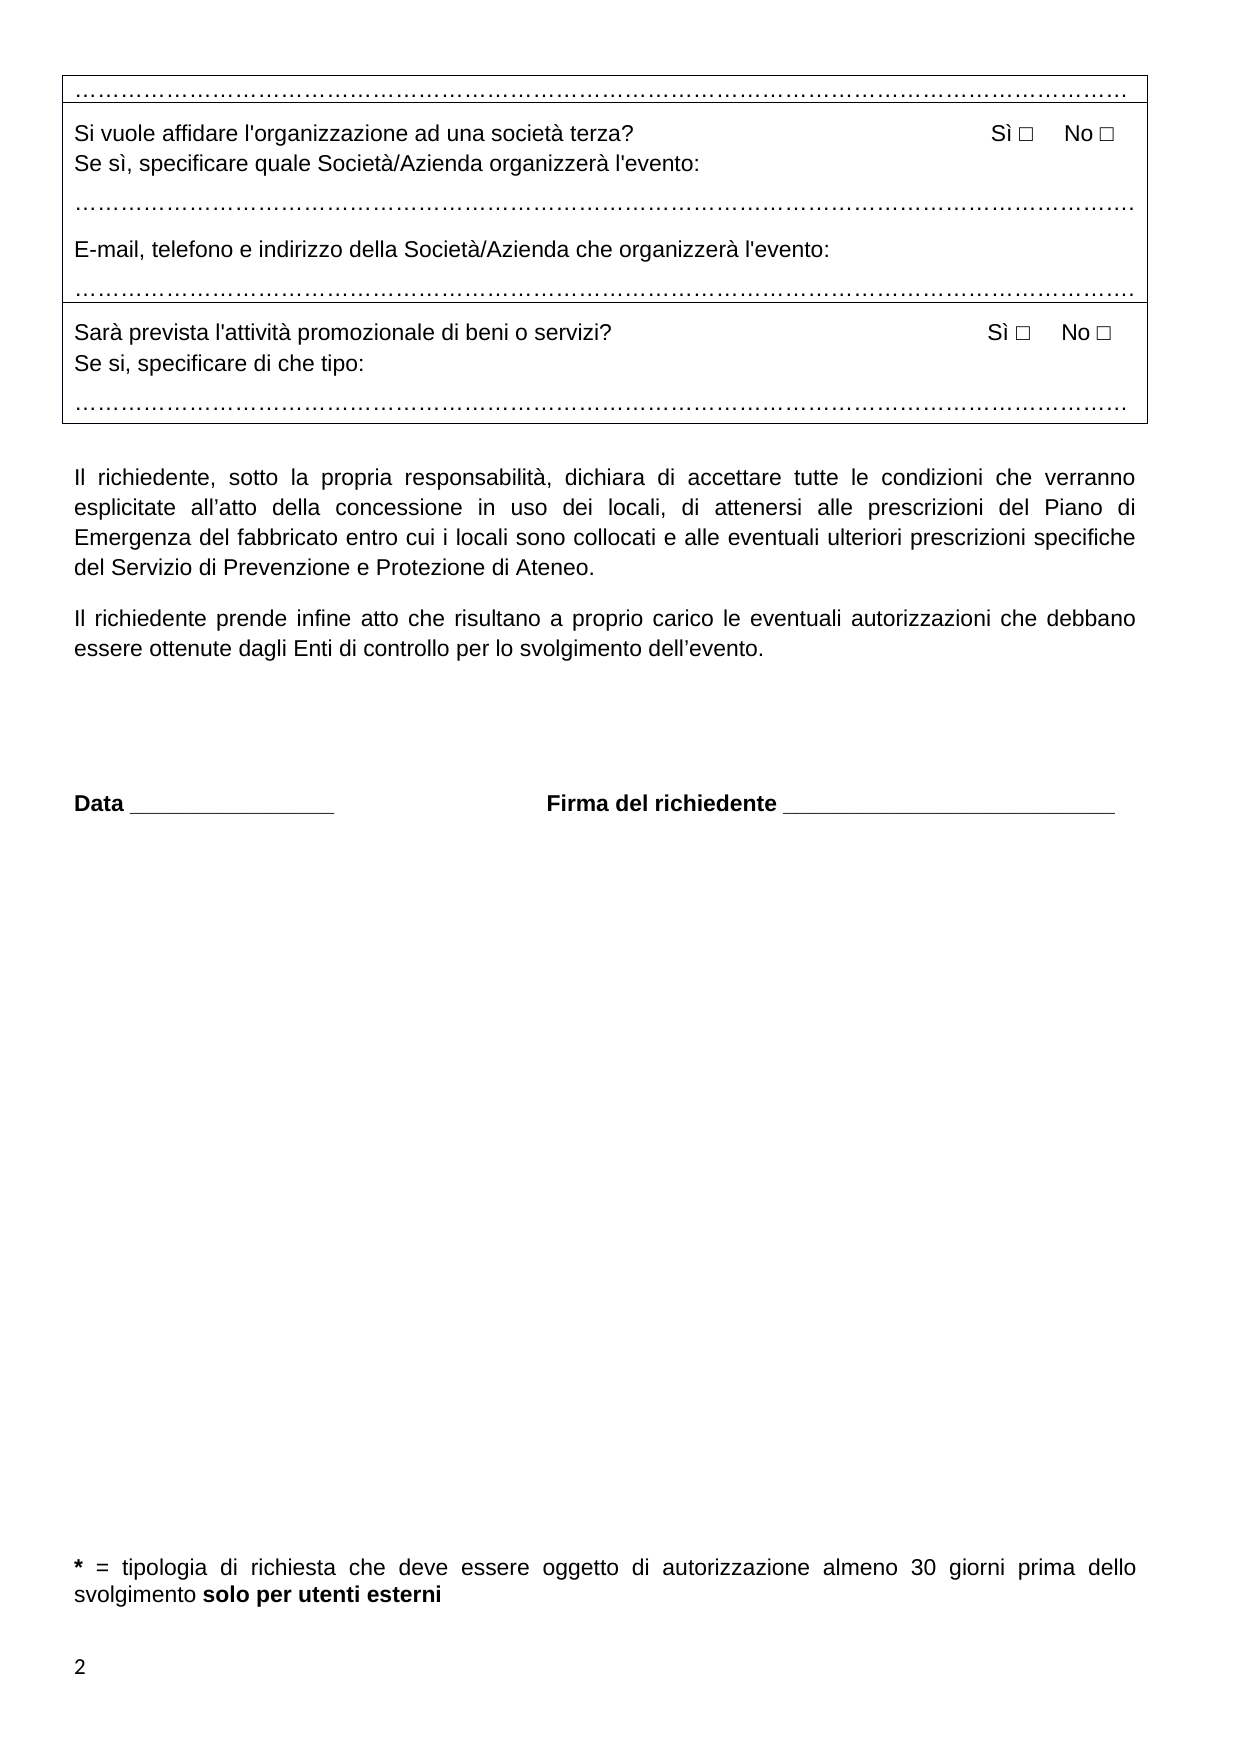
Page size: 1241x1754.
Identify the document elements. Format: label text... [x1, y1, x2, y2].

text Data ________________ Firma del richiedente __________________________ [74, 790, 1137, 816]
table_cell ………………………………………………………………………………………………………………………… [63, 76, 1147, 102]
text Il richiedente prende infine atto che risultano a proprio carico le eventuali autorizzazioni che debbano essere ottenute dagli Enti di controllo per lo svolgimento dell’evento. [74, 605, 1137, 662]
text Il richiedente, sotto la propria responsabilità, dichiara di accettare tutte le condizioni che verranno esplicitate all’atto della concessione in uso dei locali, di attenersi alle prescrizioni del Piano di Emergenza del fabbricato entro cui i locali sono collocati e alle eventuali ulteriori prescrizioni specifiche del Servizio di Prevenzione e Protezione di Ateneo. [74, 463, 1137, 580]
text * = tipologia di richiesta che deve essere oggetto di autorizzazione almeno 30 giorni prima dello svolgimento solo per utenti esterni [74, 1554, 1137, 1607]
table_cell Si vuole affidare l'organizzazione ad una società terza? Sì □ No □ Se sì, specificare quale Società/Azienda organizzerà l'evento: …………………………………………………………………………………………………………………………. E-mail, telefono e indirizzo della Società/Azienda che organizzerà l'evento: …………………………………………………………………………………………………………………………. [63, 103, 1147, 302]
table_cell Sarà prevista l'attività promozionale di beni o servizi? Sì □ No □ Se si, specificare di che tipo: ………………………………………………………………………………………………………………………… [63, 303, 1147, 423]
